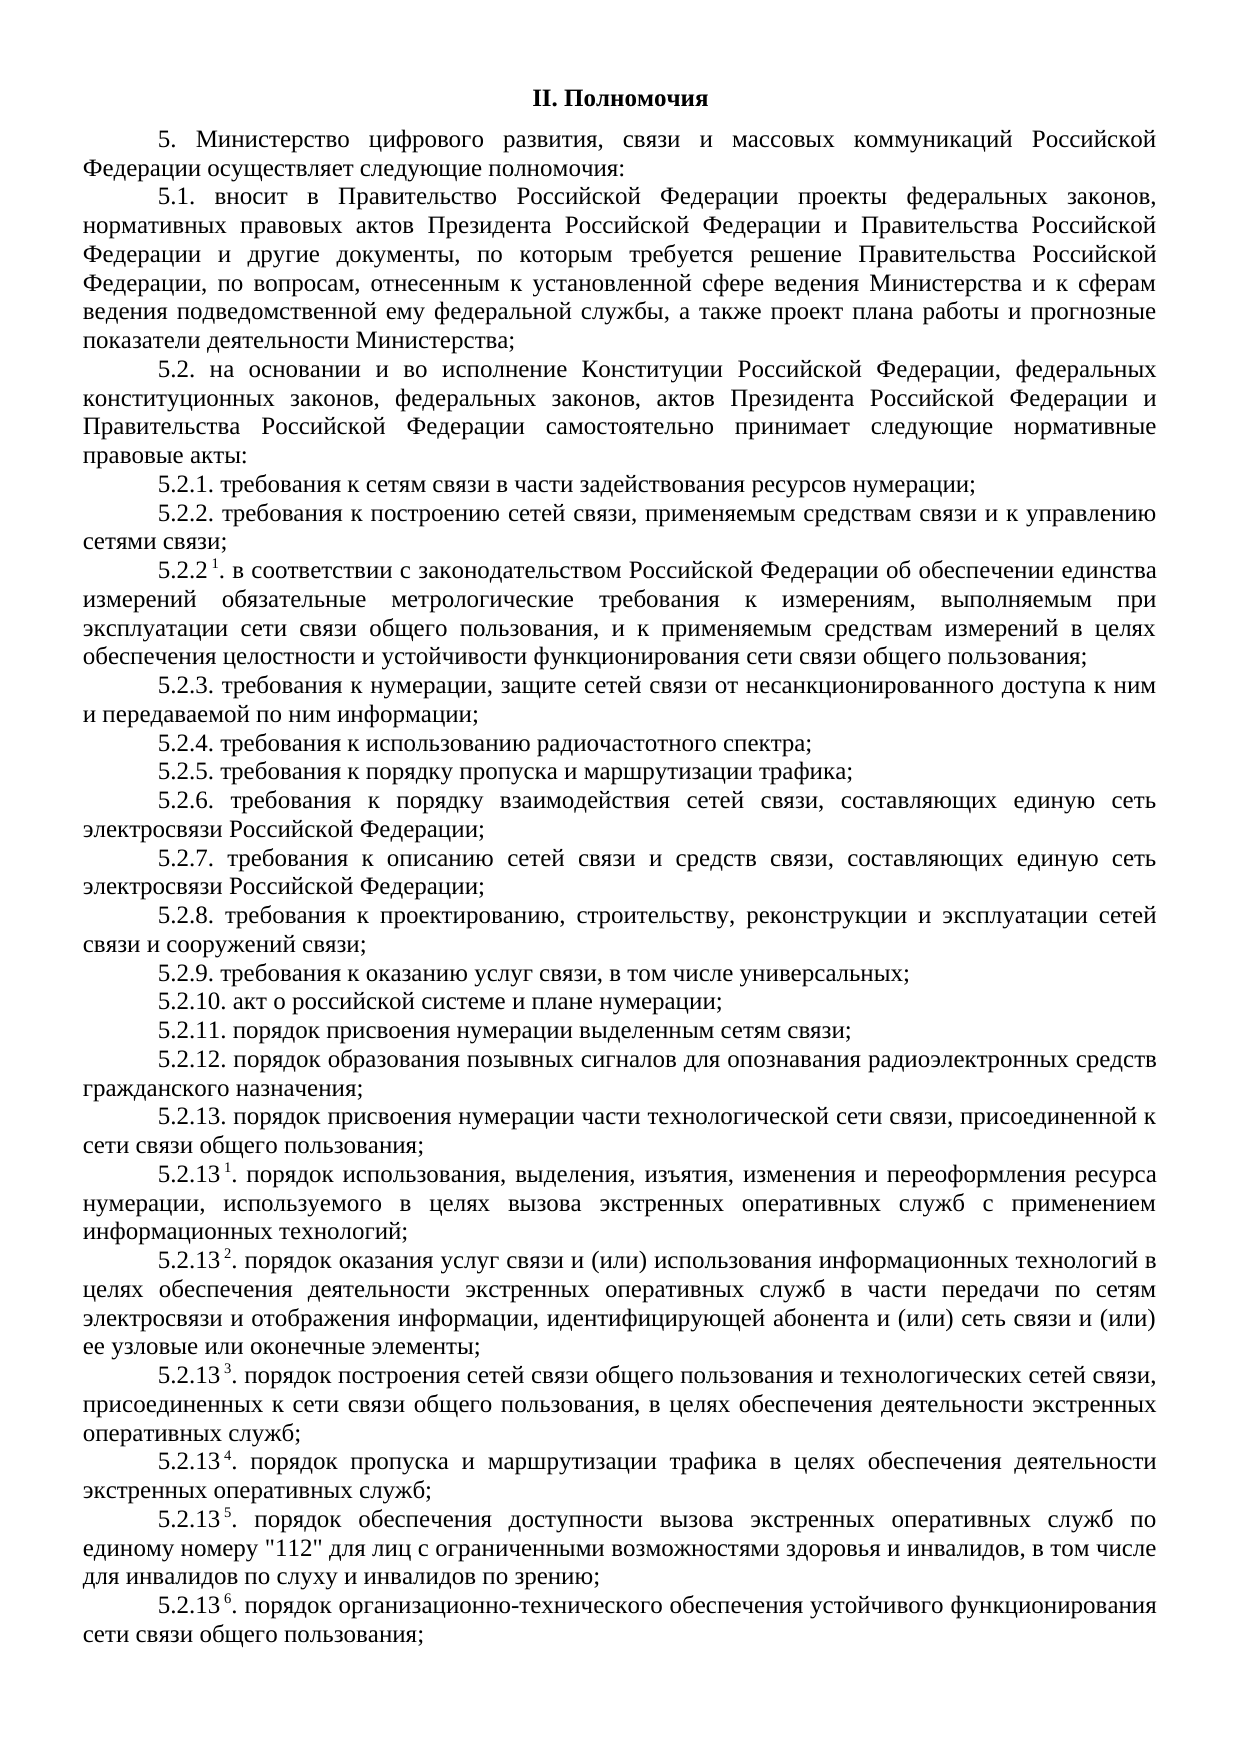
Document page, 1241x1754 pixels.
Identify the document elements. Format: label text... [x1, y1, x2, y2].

text 5.2.2 1. в соответствии с законодательством Российской Федерации об обеспечении единства измерений обязательные метрологические требования к измерениям, выполняемым при эксплуатации сети связи общего пользования, и к применяемым средствам измерений в целях обеспечения целостности и устойчивости функционирования сети связи общего пользования; [83, 555, 1157, 670]
text 5.2. на основании и во исполнение Конституции Российской Федерации, федеральных конституционных законов, федеральных законов, актов Президента Российской Федерации и Правительства Российской Федерации самостоятельно принимает следующие нормативные правовые акты: [83, 354, 1157, 469]
text 5.2.13 1. порядок использования, выделения, изъятия, изменения и переоформления ресурса нумерации, используемого в целях вызова экстренных оперативных служб с применением информационных технологий; [83, 1159, 1157, 1245]
text 5.2.7. требования к описанию сетей связи и средств связи, составляющих единую сеть электросвязи Российской Федерации; [83, 843, 1157, 900]
text 5.2.12. порядок образования позывных сигналов для опознавания радиоэлектронных средств гражданского назначения; [83, 1044, 1157, 1101]
text 5.2.10. акт о российской системе и плане нумерации; [83, 986, 1157, 1015]
text 5.2.5. требования к порядку пропуска и маршрутизации трафика; [83, 756, 1157, 785]
text 5.2.8. требования к проектированию, строительству, реконструкции и эксплуатации сетей связи и сооружений связи; [83, 900, 1157, 958]
text 5.2.13 4. порядок пропуска и маршрутизации трафика в целях обеспечения деятельности экстренных оперативных служб; [83, 1446, 1157, 1504]
text 5.2.11. порядок присвоения нумерации выделенным сетям связи; [83, 1015, 1157, 1044]
text 5.2.4. требования к использованию радиочастотного спектра; [83, 728, 1157, 756]
text 5.2.13 2. порядок оказания услуг связи и (или) использования информационных технологий в целях обеспечения деятельности экстренных оперативных служб в части передачи по сетям электросвязи и отображения информации, идентифицирующей абонента и (или) сеть связи и (или) ее узловые или оконечные элементы; [83, 1245, 1157, 1360]
text 5.2.13 5. порядок обеспечения доступности вызова экстренных оперативных служб по единому номеру "112" для лиц с ограниченными возможностями здоровья и инвалидов, в том числе для инвалидов по слуху и инвалидов по зрению; [83, 1504, 1157, 1590]
text 5.2.1. требования к сетям связи в части задействования ресурсов нумерации; [83, 469, 1157, 498]
text 5.2.13 3. порядок построения сетей связи общего пользования и технологических сетей связи, присоединенных к сети связи общего пользования, в целях обеспечения деятельности экстренных оперативных служб; [83, 1360, 1157, 1446]
text 5.2.13. порядок присвоения нумерации части технологической сети связи, присоединенной к сети связи общего пользования; [83, 1101, 1157, 1159]
text 5.2.3. требования к нумерации, защите сетей связи от несанкционированного доступа к ним и передаваемой по ним информации; [83, 670, 1157, 728]
text 5. Министерство цифрового развития, связи и массовых коммуникаций Российской Федерации осуществляет следующие полномочия: [83, 124, 1157, 181]
text 5.2.6. требования к порядку взаимодействия сетей связи, составляющих единую сеть электросвязи Российской Федерации; [83, 785, 1157, 843]
subtitle II. Полномочия [83, 83, 1157, 111]
text 5.2.13 6. порядок организационно-технического обеспечения устойчивого функционирования сети связи общего пользования; [83, 1590, 1157, 1648]
text 5.2.9. требования к оказанию услуг связи, в том числе универсальных; [83, 958, 1157, 986]
text 5.2.2. требования к построению сетей связи, применяемым средствам связи и к управлению сетями связи; [83, 498, 1157, 555]
text 5.1. вносит в Правительство Российской Федерации проекты федеральных законов, нормативных правовых актов Президента Российской Федерации и Правительства Российской Федерации и другие документы, по которым требуется решение Правительства Российской Федерации, по вопросам, отнесенным к установленной сфере ведения Министерства и к сферам ведения подведомственной ему федеральной службы, а также проект плана работы и прогнозные показатели деятельности Министерства; [83, 181, 1157, 354]
